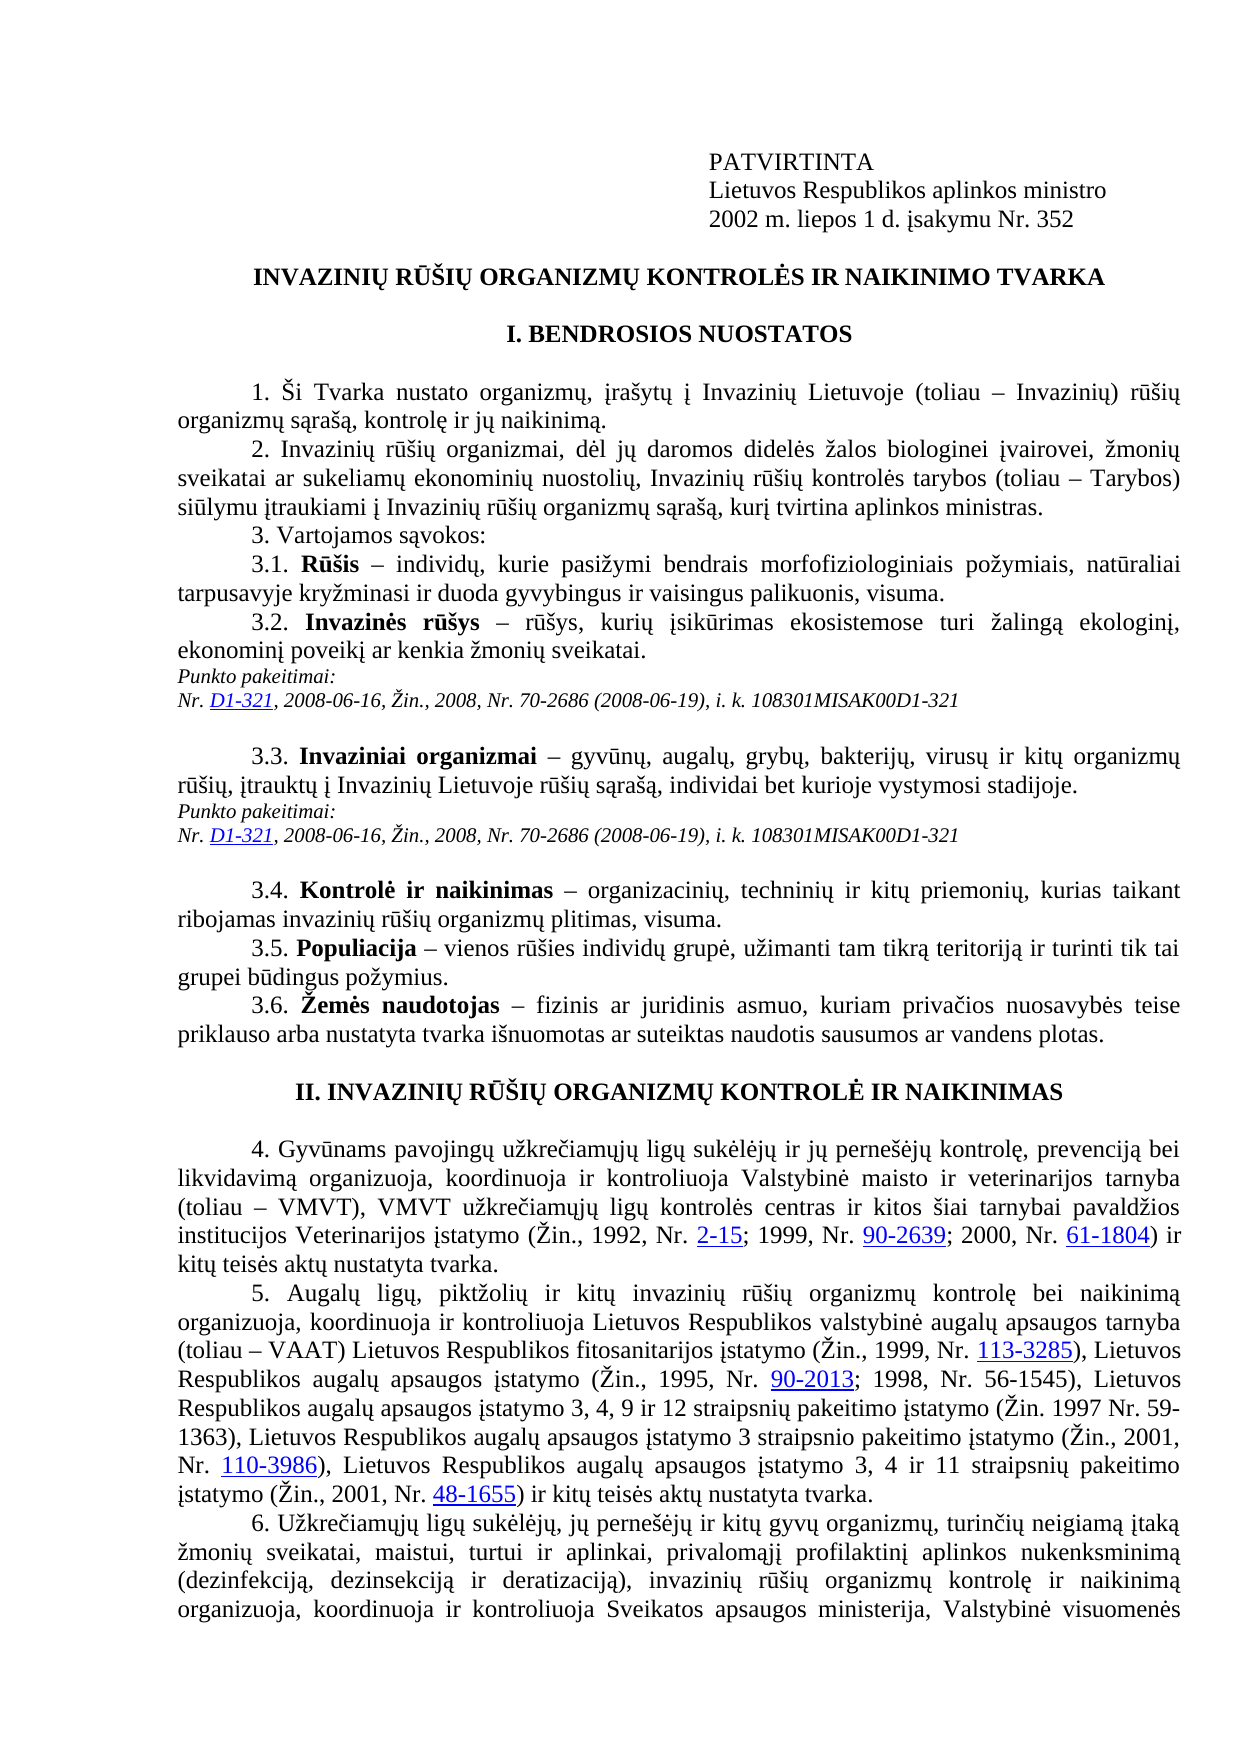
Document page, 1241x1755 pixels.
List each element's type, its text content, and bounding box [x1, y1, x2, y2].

text 3.6. Žemės naudotojas – fizinis ar juridinis asmuo, kuriam privačios nuosavybės teise priklauso arba nustatyta tvarka išnuomotas ar suteiktas naudotis sausumos ar vandens plotas. [177, 991, 1181, 1048]
text 3.1. Rūšis – individų, kurie pasižymi bendrais morfofiziologiniais požymiais, natūraliai tarpusavyje kryžminasi ir duoda gyvybingus ir vaisingus palikuonis, visuma. [177, 549, 1181, 607]
text 6. Užkrečiamųjų ligų sukėlėjų, jų pernešėjų ir kitų gyvų organizmų, turinčių neigiamą įtaką žmonių sveikatai, maistui, turtui ir aplinkai, privalomąjį profilaktinį aplinkos nukenksminimą (dezinfekciją, dezinsekciją ir deratizaciją), invazinių rūšių organizmų kontrolę ir naikinimą organizuoja, koordinuoja ir kontroliuoja Sveikatos apsaugos ministerija, Valstybinė visuomenės [177, 1508, 1181, 1623]
text 3.5. Populiacija – vienos rūšies individų grupė, užimanti tam tikrą teritoriją ir turinti tik tai grupei būdingus požymius. [177, 933, 1181, 991]
text 3.2. Invazinės rūšys – rūšys, kurių įsikūrimas ekosistemose turi žalingą ekologinį, ekonominį poveikį ar kenkia žmonių sveikatai. [177, 607, 1181, 664]
text PATVIRTINTA [177, 147, 1181, 176]
text I. Bendrosios nuostatos [177, 319, 1181, 348]
text 5. Augalų ligų, piktžolių ir kitų invazinių rūšių organizmų kontrolę bei naikinimą organizuoja, koordinuoja ir kontroliuoja Lietuvos Respublikos valstybinė augalų apsaugos tarnyba (toliau – VAAT) Lietuvos Respublikos fitosanitarijos įstatymo (Žin., 1999, Nr. 113-3285), Lietuvos Respublikos augalų apsaugos įstatymo (Žin., 1995, Nr. 90-2013; 1998, Nr. 56-1545), Lietuvos Respublikos augalų apsaugos įstatymo 3, 4, 9 ir 12 straipsnių pakeitimo įstatymo (Žin. 1997 Nr. 59-1363), Lietuvos Respublikos augalų apsaugos įstatymo 3 straipsnio pakeitimo įstatymo (Žin., 2001, Nr. 110-3986), Lietuvos Respublikos augalų apsaugos įstatymo 3, 4 ir 11 straipsnių pakeitimo įstatymo (Žin., 2001, Nr. 48-1655) ir kitų teisės aktų nustatyta tvarka. [177, 1278, 1181, 1508]
text Invazinių rūšių organizmų KONTROLĖS ir naikinimo tvarka [177, 262, 1181, 291]
text Punkto pakeitimai: [177, 664, 1181, 688]
text 2. Invazinių rūšių organizmai, dėl jų daromos didelės žalos biologinei įvairovei, žmonių sveikatai ar sukeliamų ekonominių nuostolių, Invazinių rūšių kontrolės tarybos (toliau – Tarybos) siūlymu įtraukiami į Invazinių rūšių organizmų sąrašą, kurį tvirtina aplinkos ministras. [177, 434, 1181, 521]
text II. INVAZINIŲ RŪŠIŲ ORGANIZMŲ KONTROLĖ IR NAIKINIMAS [177, 1077, 1181, 1106]
text 3.4. Kontrolė ir naikinimas – organizacinių, techninių ir kitų priemonių, kurias taikant ribojamas invazinių rūšių organizmų plitimas, visuma. [177, 876, 1181, 933]
text Nr. D1-321, 2008-06-16, Žin., 2008, Nr. 70-2686 (2008-06-19), i. k. 108301MISAK00D1-321 [177, 823, 1181, 847]
text Lietuvos Respublikos aplinkos ministro [177, 176, 1181, 204]
text Punkto pakeitimai: [177, 799, 1181, 823]
text Nr. D1-321, 2008-06-16, Žin., 2008, Nr. 70-2686 (2008-06-19), i. k. 108301MISAK00D1-321 [177, 688, 1181, 712]
text 4. Gyvūnams pavojingų užkrečiamųjų ligų sukėlėjų ir jų pernešėjų kontrolę, prevenciją bei likvidavimą organizuoja, koordinuoja ir kontroliuoja Valstybinė maisto ir veterinarijos tarnyba (toliau – VMVT), VMVT užkrečiamųjų ligų kontrolės centras ir kitos šiai tarnybai pavaldžios institucijos Veterinarijos įstatymo (Žin., 1992, Nr. 2-15; 1999, Nr. 90-2639; 2000, Nr. 61-1804) ir kitų teisės aktų nustatyta tvarka. [177, 1134, 1181, 1278]
text 3. Vartojamos sąvokos: [177, 521, 1181, 549]
text 1. Ši Tvarka nustato organizmų, įrašytų į Invazinių Lietuvoje (toliau – Invazinių) rūšių organizmų sąrašą, kontrolę ir jų naikinimą. [177, 377, 1181, 434]
text 3.3. Invaziniai organizmai – gyvūnų, augalų, grybų, bakterijų, virusų ir kitų organizmų rūšių, įtrauktų į Invazinių Lietuvoje rūšių sąrašą, individai bet kurioje vystymosi stadijoje. [177, 741, 1181, 799]
text 2002 m. liepos 1 d. įsakymu Nr. 352 [177, 204, 1181, 233]
